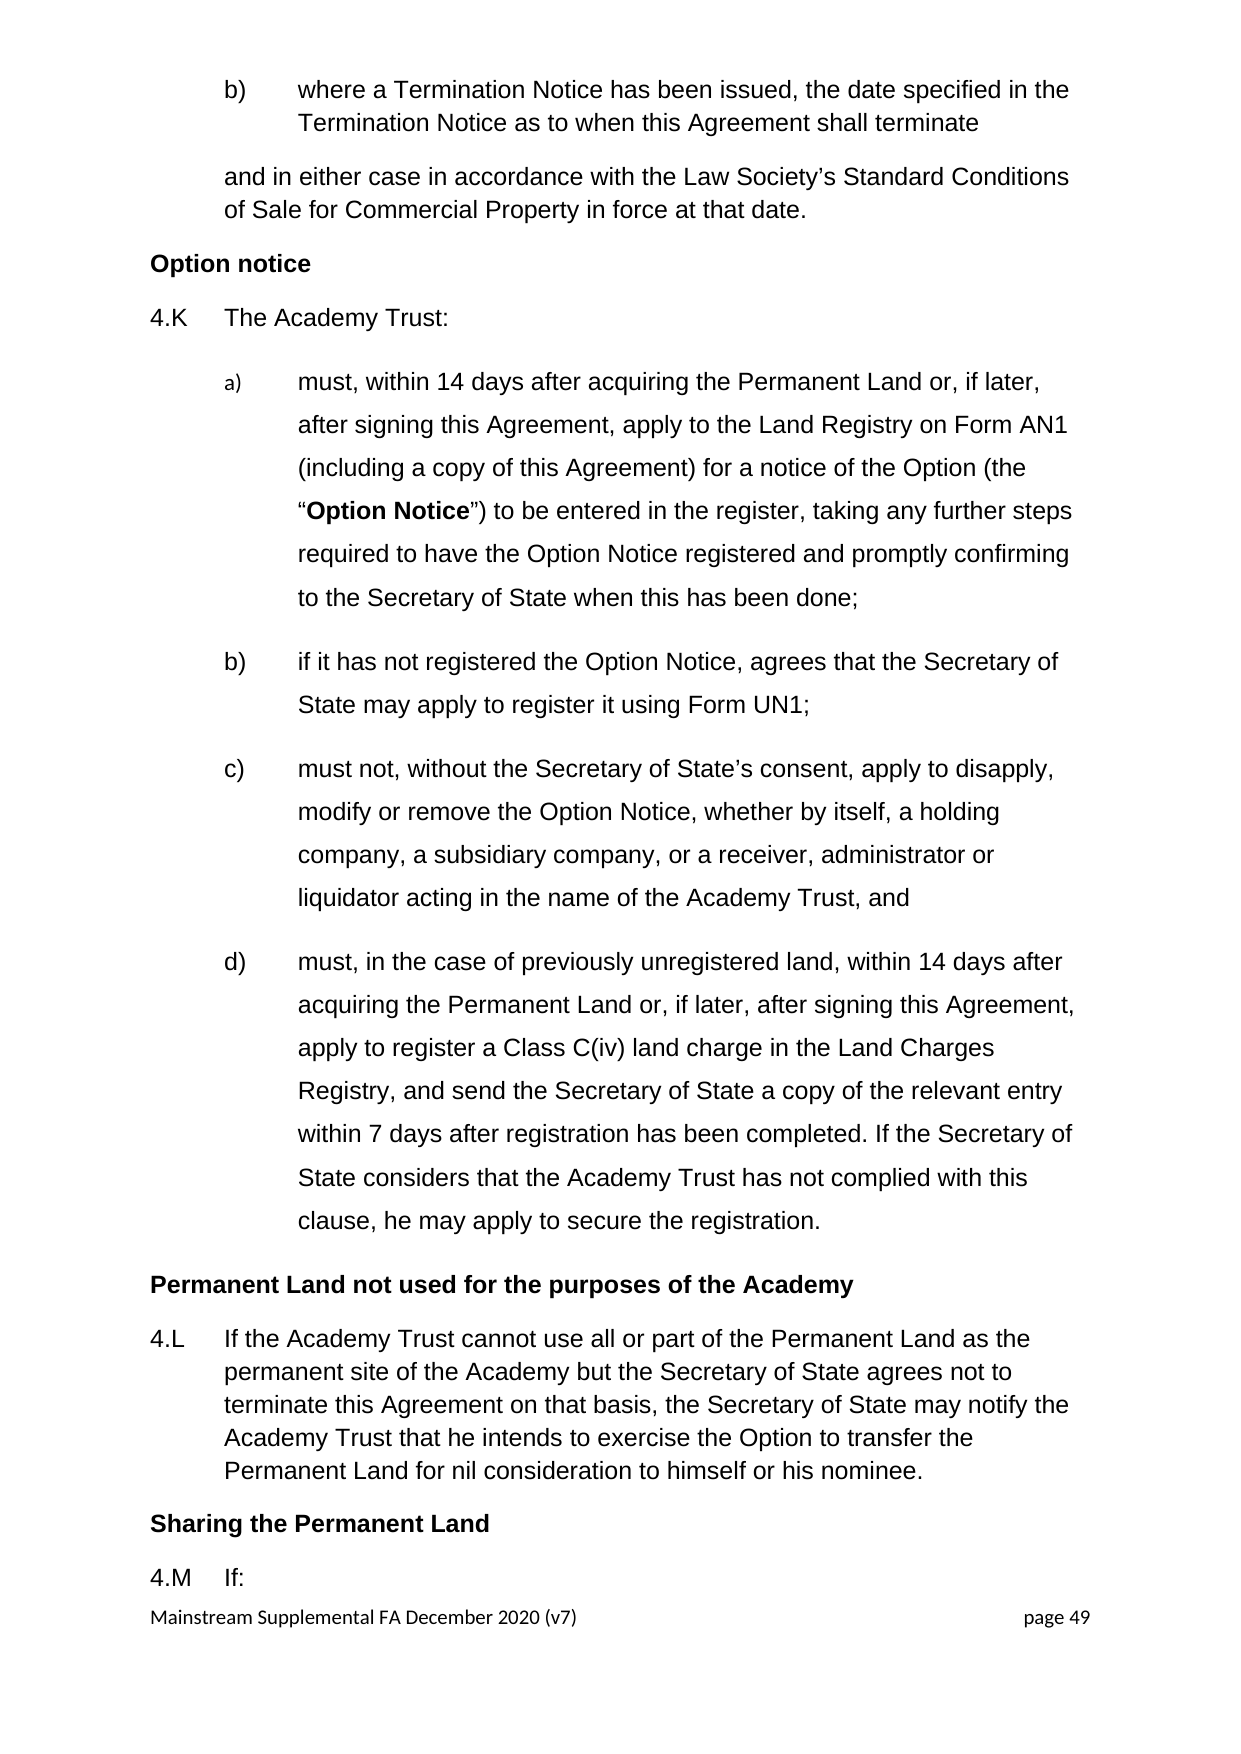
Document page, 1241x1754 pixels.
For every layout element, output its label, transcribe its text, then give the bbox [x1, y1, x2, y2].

list 4.L If the Academy Trust cannot use all or part of the Permanent Land as the permanent site of the Academy but the Secretary of State agrees not to terminate this Agreement on that basis, the Secretary of State may notify the Academy Trust that he intends to exercise the Option to transfer the Permanent Land for nil consideration to himself or his nominee. [150, 1323, 1090, 1484]
list 4.M If: [150, 1563, 1090, 1592]
text Permanent Land not used for the purposes of the Academy [150, 1270, 1090, 1298]
text b) where a Termination Notice has been issued, the date specified in the Termination Notice as to when this Agreement shall terminate [224, 75, 1090, 137]
text Option notice [150, 249, 1090, 277]
list must, within 14 days after acquiring the Permanent Land or, if later, after signing this Agreement, apply to the Land Registry on Form AN1 (including a copy of this Agreement) for a notice of the Option (the “Option Notice”) to be entered in the register, taking any further steps required to have the Option Notice registered and promptly confirming to the Secretary of State when this has been done; [224, 367, 1090, 611]
list must not, without the Secretary of State’s consent, apply to disapply, modify or remove the Option Notice, whether by itself, a holding company, a subsidiary company, or a receiver, administrator or liquidator acting in the name of the Academy Trust, and [224, 754, 1090, 912]
list The Academy Trust: [150, 303, 1090, 331]
text Sharing the Permanent Land [150, 1509, 1090, 1538]
list must, in the case of previously unregistered land, within 14 days after acquiring the Permanent Land or, if later, after signing this Agreement, apply to register a Class C(iv) land charge in the Land Charges Registry, and send the Secretary of State a copy of the relevant entry within 7 days after registration has been completed. If the Secretary of State considers that the Academy Trust has not complied with this clause, he may apply to secure the registration. [224, 947, 1090, 1234]
text and in either case in accordance with the Law Society’s Standard Conditions of Sale for Commercial Property in force at that date. [224, 162, 1090, 224]
list if it has not registered the Option Notice, agrees that the Secretary of State may apply to register it using Form UN1; [224, 647, 1090, 718]
